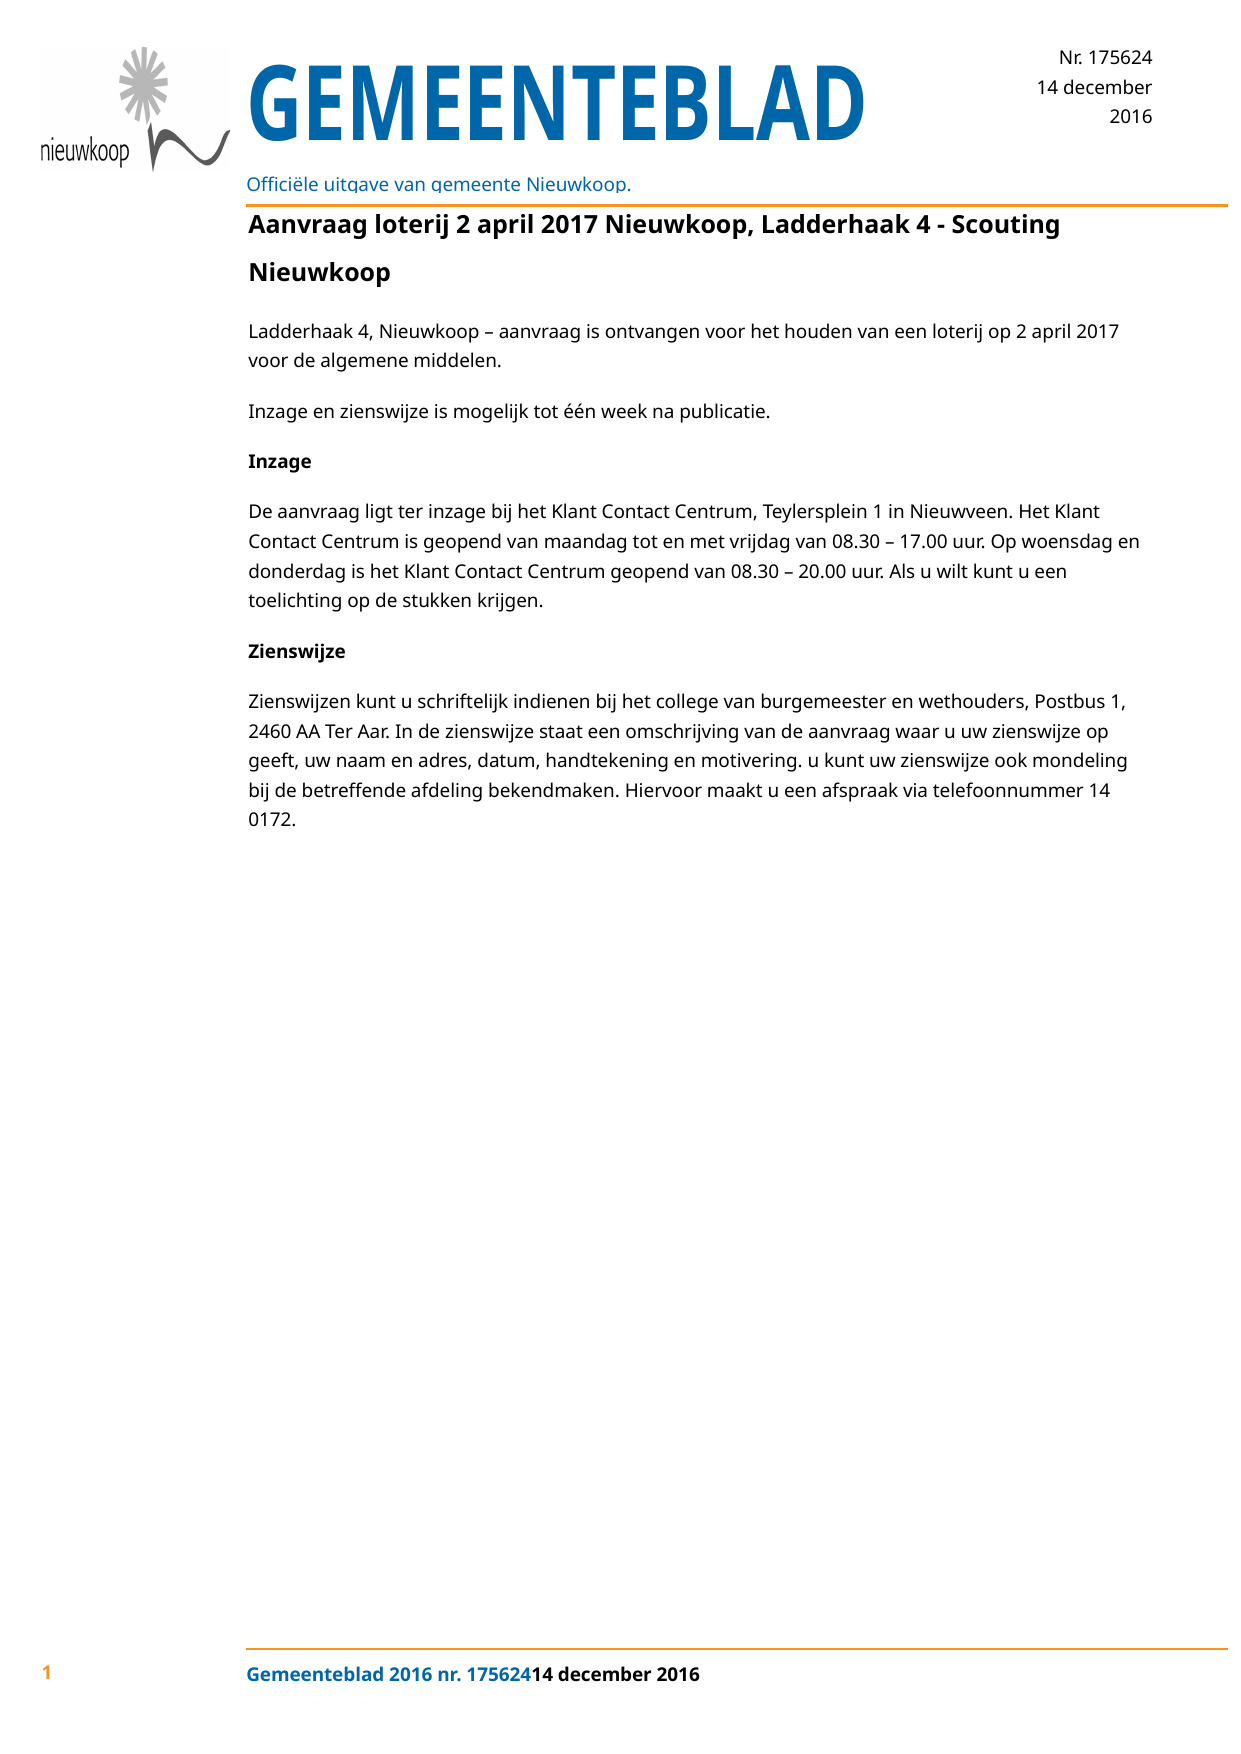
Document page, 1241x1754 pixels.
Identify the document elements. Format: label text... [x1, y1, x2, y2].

text Zienswijze [248, 638, 1152, 664]
text De aanvraag ligt ter inzage bij het Klant Contact Centrum, Teylersplein 1 in Nieuwveen. Het Klant Contact Centrum is geopend van maandag tot en met vrijdag van 08.30 – 17.00 uur. Op woensdag en donderdag is het Klant Contact Centrum geopend van 08.30 – 20.00 uur. Als u wilt kunt u een toelichting op de stukken krijgen. [248, 499, 1152, 613]
text Zienswijzen kunt u schriftelijk indienen bij het college van burgemeester en wethouders, Postbus 1, 2460 AA Ter Aar. In de zienswijze staat een omschrijving van de aanvraag waar u uw zienswijze op geeft, uw naam en adres, datum, handtekening en motivering. u kunt uw zienswijze ook mondeling bij de betreffende afdeling bekendmaken. Hiervoor maakt u een afspraak via telefoonnummer 14 0172. [248, 688, 1152, 832]
text Inzage en zienswijze is mogelijk tot één week na publicatie. [248, 398, 1152, 424]
picture [41, 47, 231, 172]
text Ladderhaak 4, Nieuwkoop – aanvraag is ontvangen voor het houden van een loterij op 2 april 2017 voor de algemene middelen. [248, 318, 1152, 373]
text Inzage [248, 448, 1152, 474]
text Aanvraag loterij 2 april 2017 Nieuwkoop, Ladderhaak 4 - Scouting Nieuwkoop [248, 207, 1152, 288]
